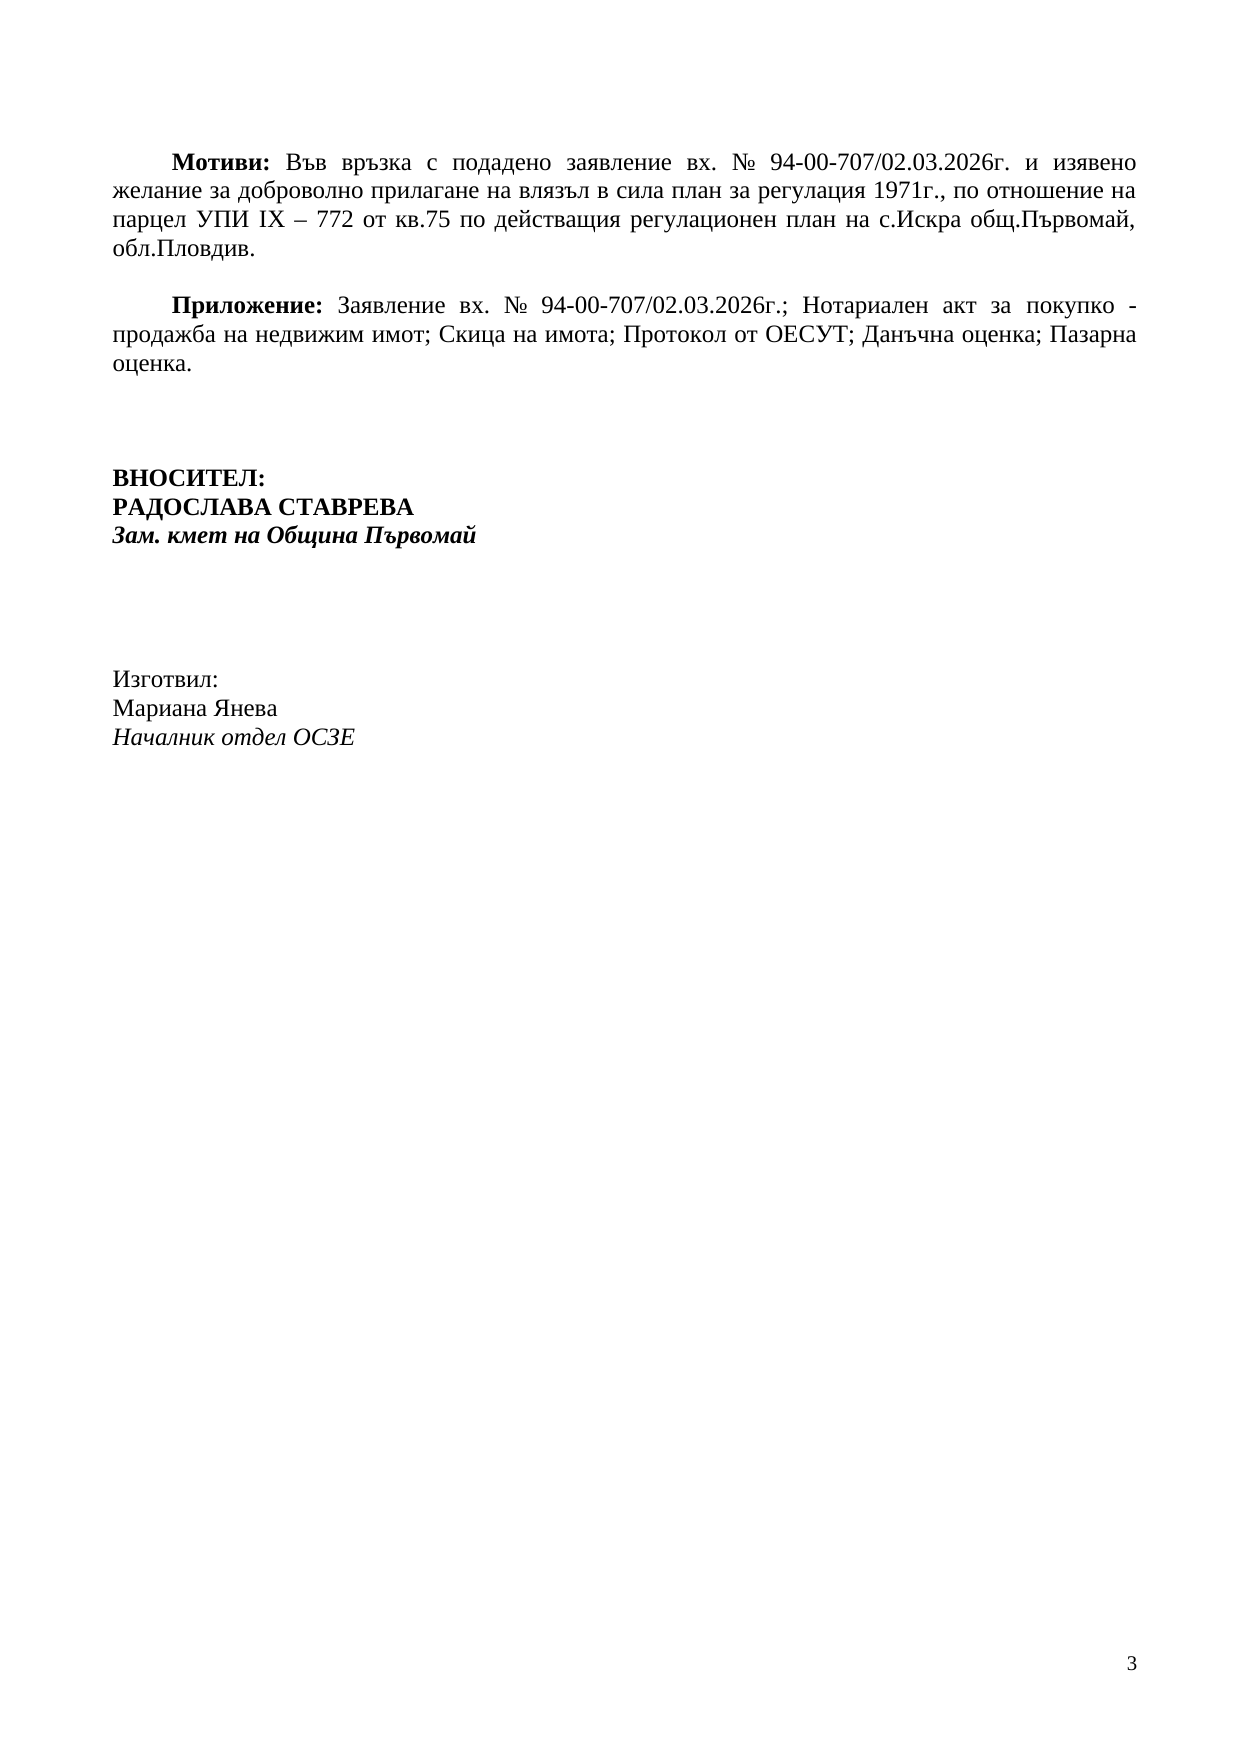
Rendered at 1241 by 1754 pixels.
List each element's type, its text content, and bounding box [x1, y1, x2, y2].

text Приложение: Заявление вх. № 94-00-707/02.03.2026г.; Нотариален акт за покупко - продажба на недвижим имот; Скица на имота; Протокол от ОЕСУТ; Данъчна оценка; Пазарна оценка. [112, 291, 1137, 377]
text Началник отдел ОСЗЕ [112, 722, 1137, 751]
text Мариана Янева [112, 693, 1137, 722]
text РАДОСЛАВА СТАВРЕВА [112, 492, 1137, 521]
text Мотиви: Във връзка с подадено заявление вх. № 94-00-707/02.03.2026г. и изявено желание за доброволно прилагане на влязъл в сила план за регулация 1971г., по отношение на парцел УПИ IX – 772 от кв.75 по действащия регулационен план на с.Искра общ.Първомай, обл.Пловдив. [112, 147, 1137, 262]
text ВНОСИТЕЛ: [112, 463, 1137, 492]
text Изготвил: [112, 664, 1137, 693]
text Зам. кмет на Община Първомай [112, 521, 1137, 549]
